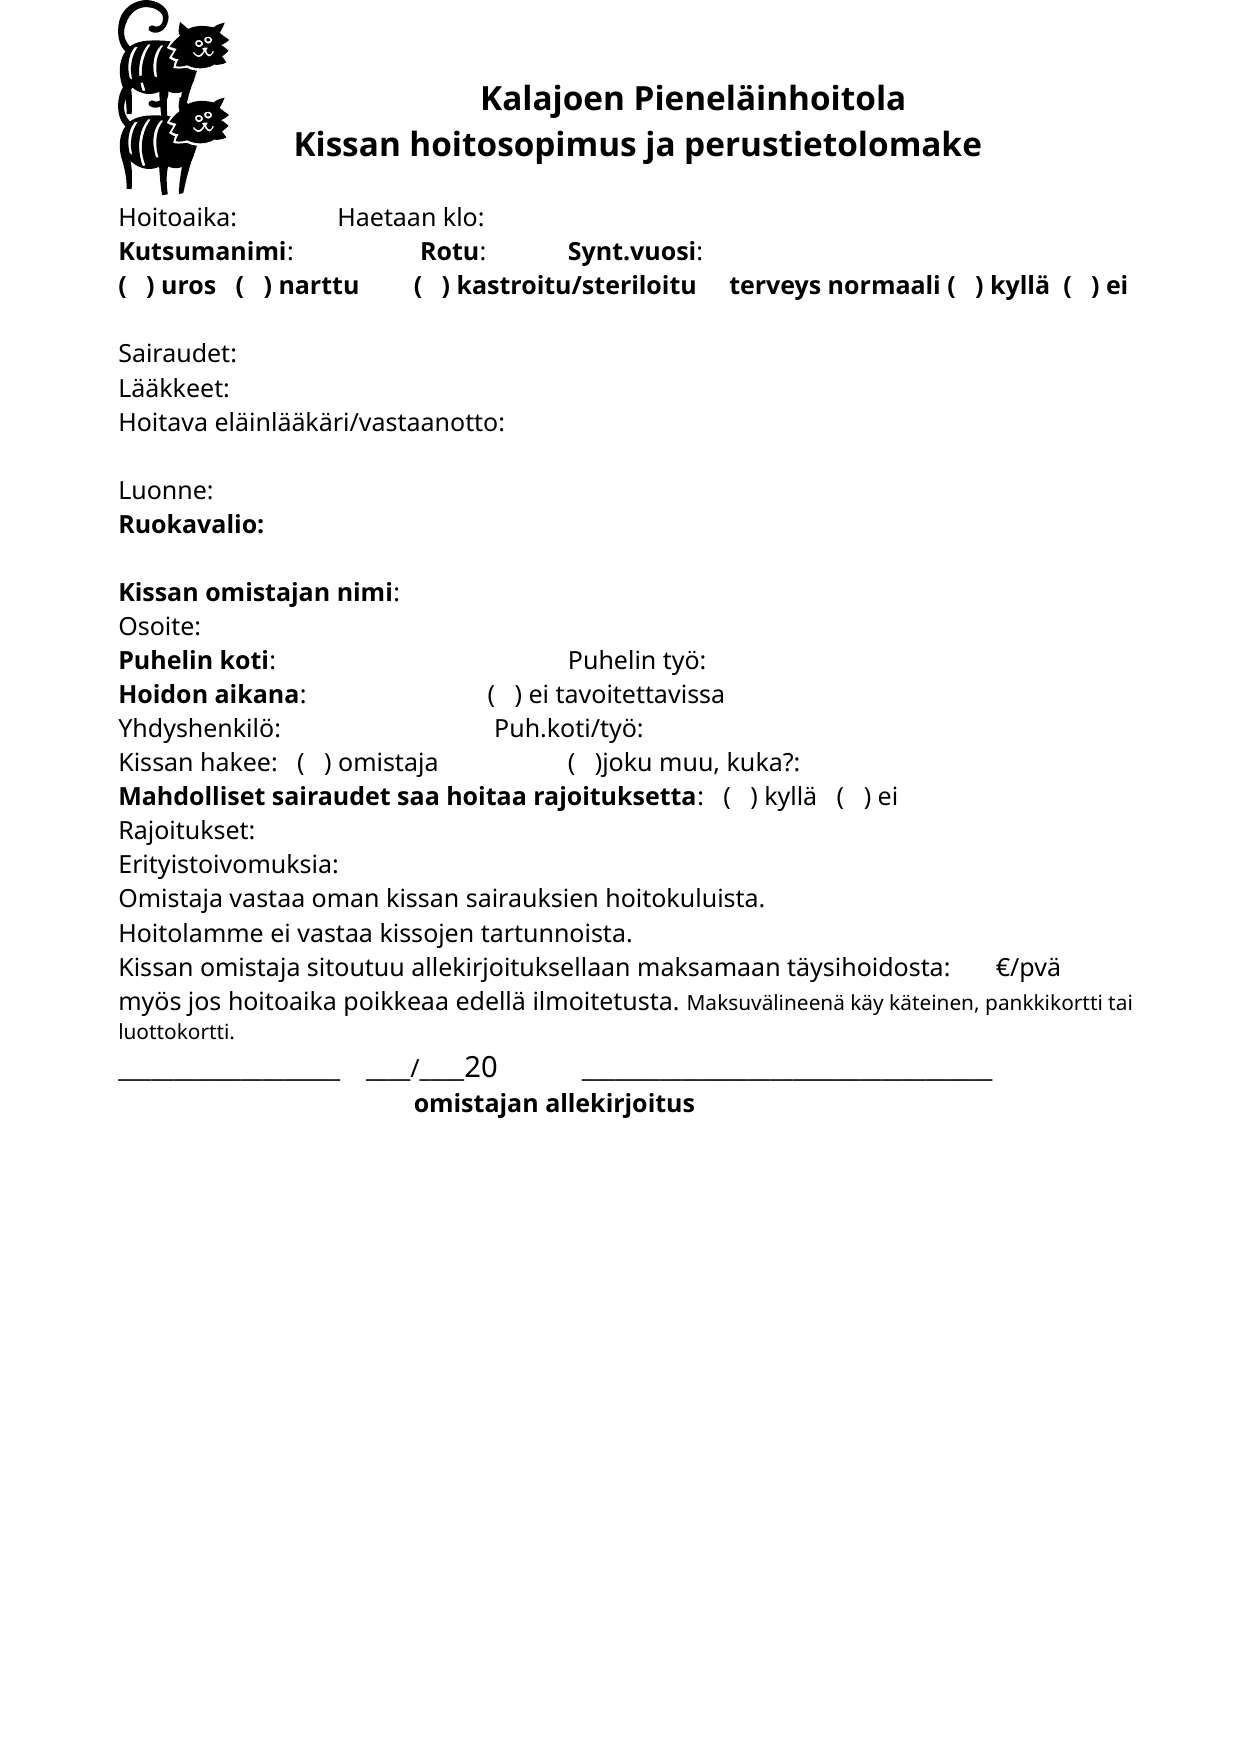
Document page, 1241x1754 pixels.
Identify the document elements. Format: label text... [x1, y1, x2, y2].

text ( ) uros ( ) narttu ( ) kastroitu/steriloitu terveys normaali ( ) kyllä ( ) ei Sairaudet: [118, 268, 1157, 370]
text Kissan omistajan nimi: [118, 574, 1157, 609]
text Lääkkeet: [118, 370, 1157, 404]
text Kalajoen Pieneläinhoitola [188, 75, 1157, 120]
text ____________________ ____/____20 _____________________________________ omistajan allekirjoitus [118, 1046, 1157, 1119]
text Kutsumanimi: Rotu: Synt.vuosi: [118, 234, 1157, 268]
text [126, 89, 161, 120]
text Hoitoaika: Haetaan klo: [118, 200, 1157, 234]
text Omistaja vastaa oman kissan sairauksien hoitokuluista. Hoitolamme ei vastaa kissojen tartunnoista. [118, 881, 1157, 949]
text Puhelin koti: Puhelin työ: Hoidon aikana: ( ) ei tavoitettavissa Yhdyshenkilö: Puh.koti/työ: Kissan hakee: ( ) omistaja ( )joku muu, kuka?: [118, 643, 1157, 779]
text Kissan omistaja sitoutuu allekirjoituksellaan maksamaan täysihoidosta: €/pvä myös jos hoitoaika poikkeaa edellä ilmoitetusta. Maksuvälineenä käy käteinen, pankkikortti tai luottokortti. [118, 949, 1157, 1046]
text Osoite: [118, 609, 1157, 643]
text Mahdolliset sairaudet saa hoitaa rajoituksetta: ( ) kyllä ( ) ei Rajoitukset: Erityistoivomuksia: [118, 779, 1157, 881]
text Ruokavalio: [118, 506, 1157, 541]
text Kissan hoitosopimus ja perustietolomake [170, 120, 1157, 166]
text Hoitava eläinlääkäri/vastaanotto: Luonne: [118, 404, 1157, 506]
